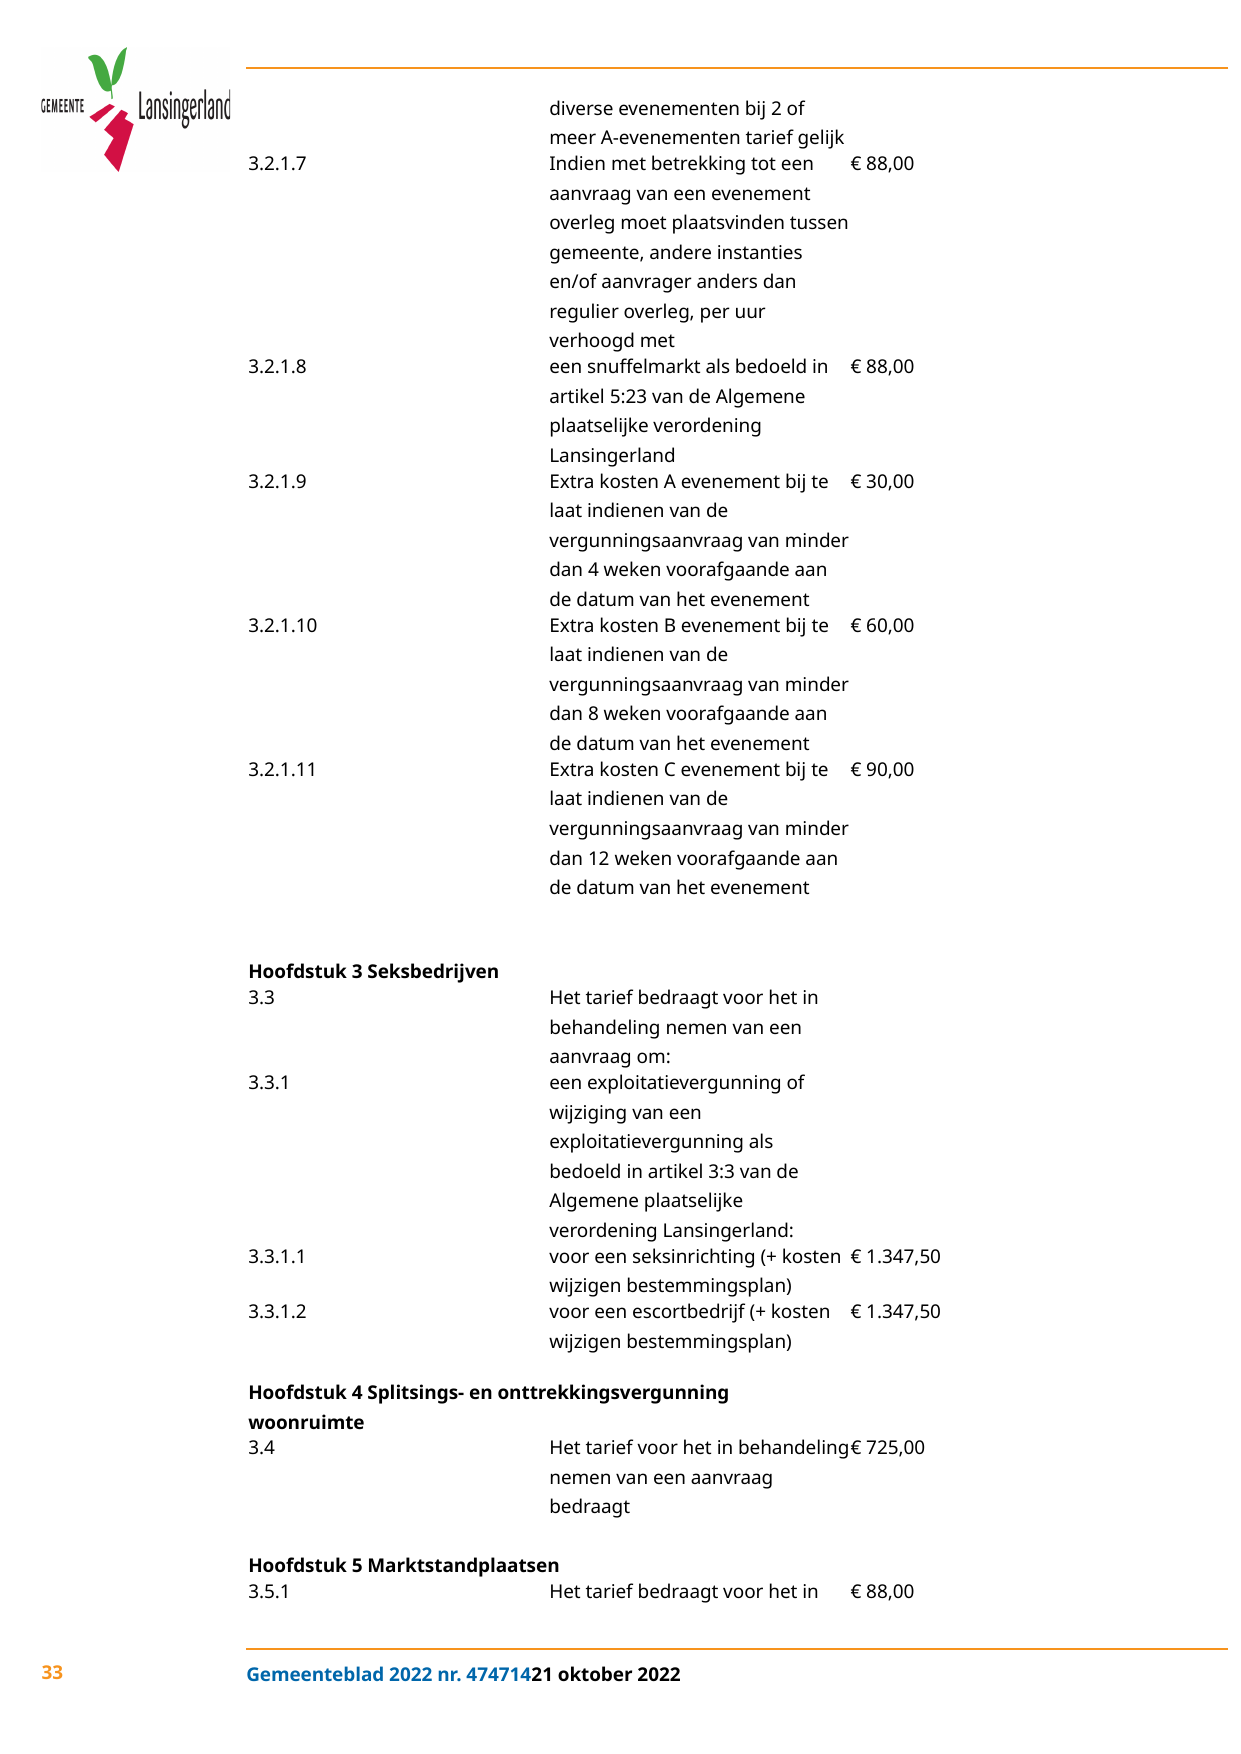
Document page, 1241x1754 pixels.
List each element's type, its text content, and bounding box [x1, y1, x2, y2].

table_cell 3.3 [248, 984, 549, 1069]
table_cell 3.2.1.10 [248, 612, 549, 756]
table_cell [850, 1069, 1152, 1243]
table_cell Extra kosten B evenement bij te laat indienen van de vergunningsaanvraag van minder dan 8 weken voorafgaande aan de datum van het evenement [549, 612, 850, 756]
table_cell voor een escortbedrijf (+ kosten wijzigen bestemmingsplan) [549, 1298, 850, 1353]
table_cell een exploitatievergunning of wijziging van een exploitatievergunning als bedoeld in artikel 3:3 van de Algemene plaatselijke verordening Lansingerland: [549, 1069, 850, 1243]
table_header [850, 1553, 1152, 1578]
table_cell een snuffelmarkt als bedoeld in artikel 5:23 van de Algemene plaatselijke verordening Lansingerland [549, 353, 850, 468]
table_cell € 90,00 [850, 756, 1152, 900]
table_cell 3.3.1 [248, 1069, 549, 1243]
table_cell Extra kosten A evenement bij te laat indienen van de vergunningsaanvraag van minder dan 4 weken voorafgaande aan de datum van het evenement [549, 468, 850, 612]
table_cell Het tarief voor het in behandeling nemen van een aanvraag bedraagt [549, 1435, 850, 1519]
table_cell € 30,00 [850, 468, 1152, 612]
table_cell € 60,00 [850, 612, 1152, 756]
table_cell 3.5.1 [248, 1578, 549, 1604]
table_cell Het tarief bedraagt voor het in [549, 1578, 850, 1604]
table_header [850, 959, 1152, 984]
table_cell voor een seksinrichting (+ kosten wijzigen bestemmingsplan) [549, 1243, 850, 1298]
table_cell Extra kosten C evenement bij te laat indienen van de vergunningsaanvraag van minder dan 12 weken voorafgaande aan de datum van het evenement [549, 756, 850, 900]
table_cell [248, 1354, 1152, 1379]
picture [41, 47, 231, 172]
table_cell [850, 984, 1152, 1069]
table_cell [248, 900, 1152, 926]
table_header Hoofdstuk 5 Marktstandplaatsen [248, 1553, 850, 1578]
table_cell Hoofdstuk 4 Splitsings- en onttrekkingsvergunning woonruimte [248, 1379, 850, 1434]
table_cell 3.2.1.8 [248, 353, 549, 468]
table_cell 3.4 [248, 1435, 549, 1519]
table_cell Het tarief bedraagt voor het in behandeling nemen van een aanvraag om: [549, 984, 850, 1069]
table_cell Indien met betrekking tot een aanvraag van een evenement overleg moet plaatsvinden tussen gemeente, andere instanties en/of aanvrager anders dan regulier overleg, per uur verhoogd met [549, 150, 850, 353]
table_cell € 1.347,50 [850, 1298, 1152, 1353]
table_cell € 1.347,50 [850, 1243, 1152, 1298]
table_cell een jaarverzamelvergunning voor diverse evenementen bij 2 of meer A-evenementen tarief gelijk [549, 95, 850, 150]
table_cell € 88,00 [850, 1578, 1152, 1604]
table_cell 3.3.1.2 [248, 1298, 549, 1353]
table_cell 3.3.1.1 [248, 1243, 549, 1298]
table_cell [850, 1379, 1152, 1434]
table_cell € 725,00 [850, 1435, 1152, 1519]
table_cell 3.2.1.11 [248, 756, 549, 900]
table_cell € 88,00 [850, 150, 1152, 353]
table_cell € 88,00 [850, 353, 1152, 468]
table_cell 3.2.1.9 [248, 468, 549, 612]
table_header Hoofdstuk 3 Seksbedrijven [248, 959, 850, 984]
table_cell [248, 95, 549, 150]
table_cell 3.2.1.7 [248, 150, 549, 353]
table_cell € 352,00 [850, 95, 1152, 150]
